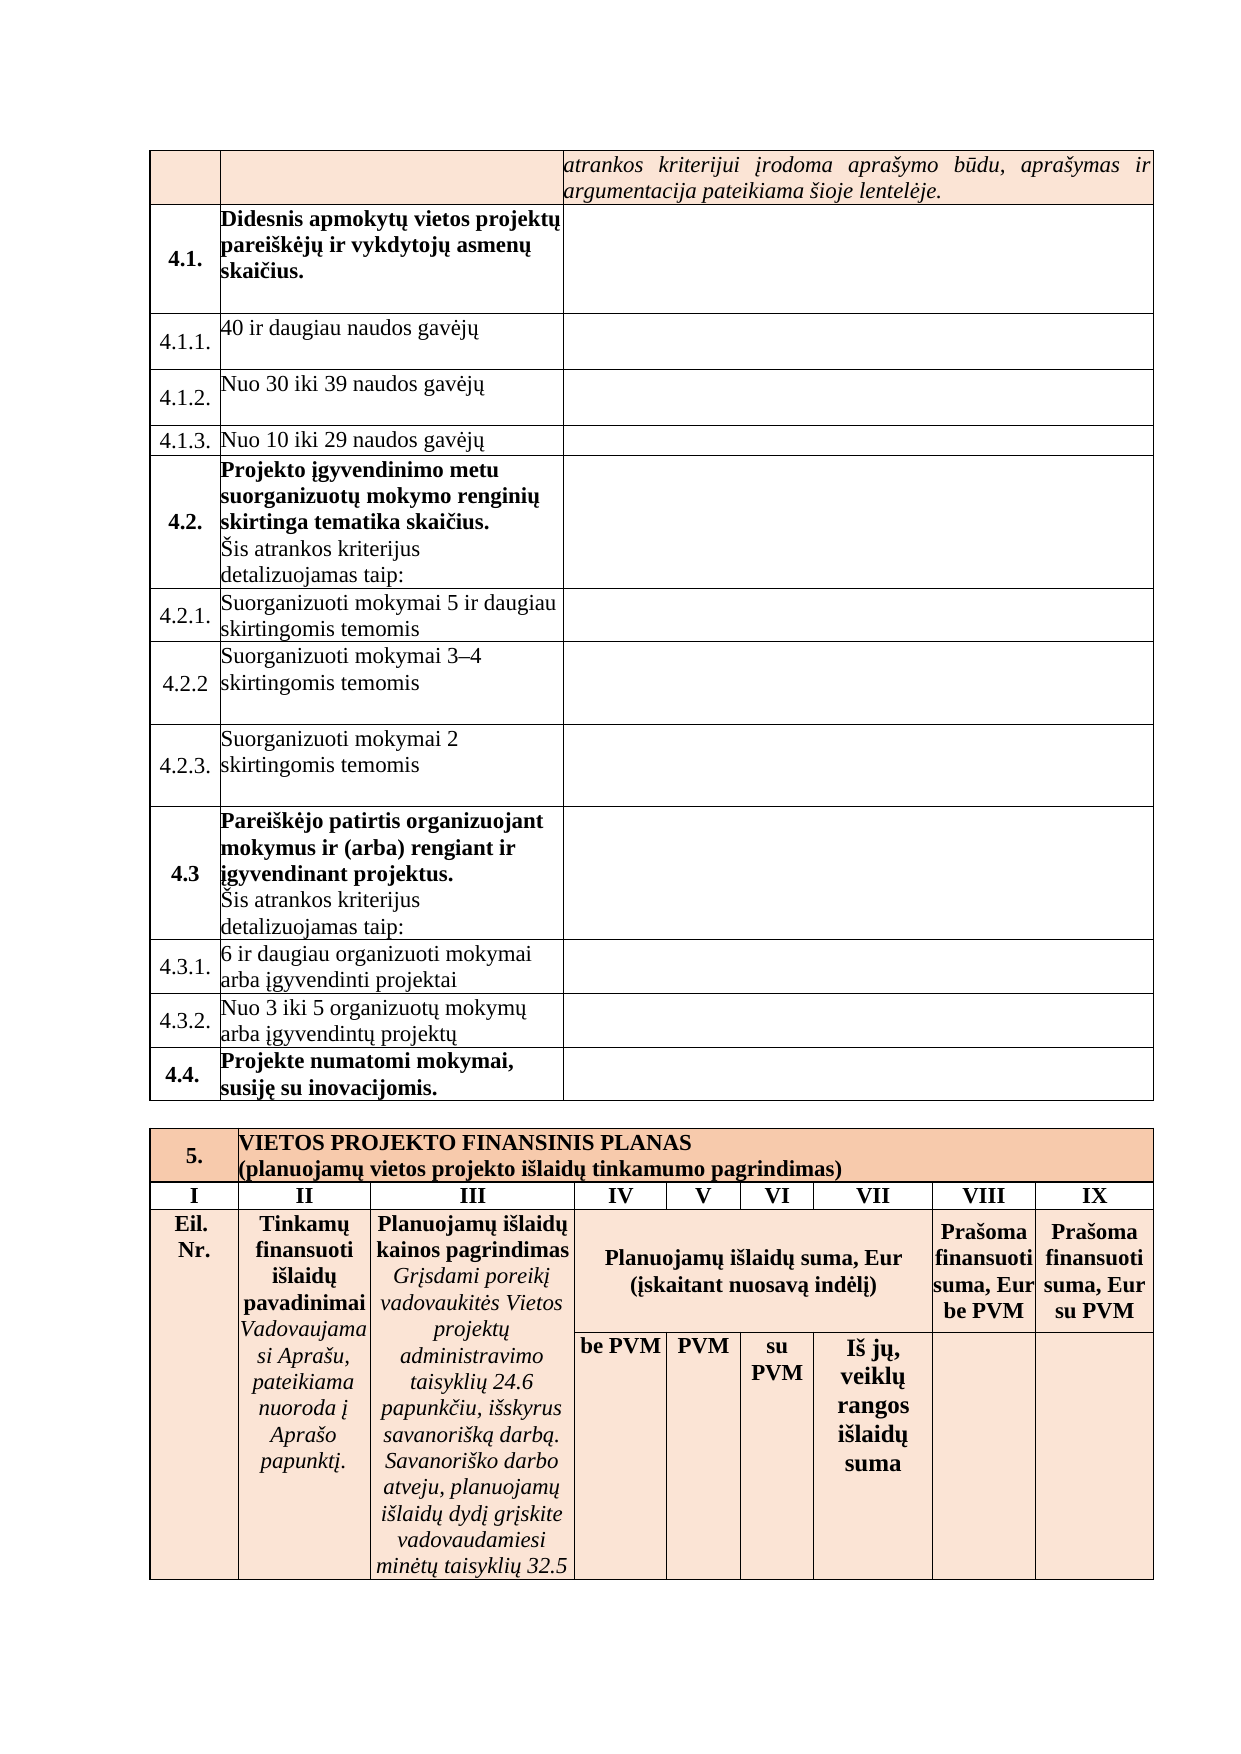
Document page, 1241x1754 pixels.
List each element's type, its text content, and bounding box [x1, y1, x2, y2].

table_cell I [151, 1183, 238, 1209]
table_cell Suorganizuoti mokymai 2 skirtingomis temomis [221, 725, 563, 806]
table_cell [1036, 1333, 1153, 1579]
table_cell [564, 205, 1153, 313]
table_cell Suorganizuoti mokymai 3–4 skirtingomis temomis [221, 642, 563, 724]
table_cell Projekto įgyvendinimo metu suorganizuotų mokymo renginių skirtinga tematika skaičius. Šis atrankos kriterijus detalizuojamas taip: [221, 456, 563, 587]
table_cell V [667, 1183, 740, 1209]
table_cell 4.1.1. [151, 314, 220, 369]
table_cell 4.2. [151, 456, 220, 587]
table_cell Tinkamų finansuoti išlaidų pavadinimai Vadovaujamasi Aprašu, pateikiama nuoroda į Aprašo papunktį. [239, 1210, 370, 1579]
table_cell [564, 1048, 1153, 1100]
table_cell PVM [667, 1333, 740, 1579]
table_cell 4.1.2. [151, 370, 220, 425]
table_cell 4.1. [151, 205, 220, 313]
table_cell VIII [933, 1183, 1035, 1209]
table_cell Planuojamų išlaidų suma, Eur (įskaitant nuosavą indėlį) [575, 1210, 932, 1332]
table_cell su PVM [741, 1333, 813, 1579]
table_cell 4.3.1. [151, 940, 220, 993]
table_cell Suorganizuoti mokymai 5 ir daugiau skirtingomis temomis [221, 589, 563, 641]
table_cell 4.1.3. [151, 426, 220, 455]
table_cell III [371, 1183, 574, 1209]
table_cell 4.3 [151, 807, 220, 939]
table_cell 4.4. [151, 1048, 220, 1100]
table_header 5. [151, 1129, 238, 1181]
table_cell IX [1036, 1183, 1153, 1209]
table_cell [564, 994, 1153, 1047]
table_cell be PVM [575, 1333, 666, 1579]
table_cell [564, 642, 1153, 724]
table_cell VII [814, 1183, 932, 1209]
table_cell Planuojamų išlaidų kainos pagrindimas Grįsdami poreikį vadovaukitės Vietos projektų administravimo taisyklių 24.6 papunkčiu, išskyrus savanorišką darbą. Savanoriško darbo atveju, planuojamų išlaidų dydį grįskite vadovaudamiesi minėtų taisyklių 32.5 papunkčiu. Grįsdami poreikį nurodykite pagrindinius išlaidų parametrus [371, 1210, 574, 1579]
table_cell Eil. Nr. [151, 1210, 238, 1579]
table_cell [564, 725, 1153, 806]
table_cell [564, 314, 1153, 369]
table_cell 6 ir daugiau organizuoti mokymai arba įgyvendinti projektai [221, 940, 563, 993]
table_cell [564, 940, 1153, 993]
table_cell 4.3.2. [151, 994, 220, 1047]
table_cell IV [575, 1183, 666, 1209]
table_cell [564, 807, 1153, 939]
table_cell Projekte numatomi mokymai, susiję su inovacijomis. [221, 1048, 563, 1100]
table_cell atrankos kriterijui įrodoma aprašymo būdu, aprašymas ir argumentacija pateikiama šioje lentelėje. [564, 151, 1153, 204]
table_cell Prašoma finansuoti suma, Eur su PVM [1036, 1210, 1153, 1332]
table_cell Nuo 3 iki 5 organizuotų mokymų arba įgyvendintų projektų [221, 994, 563, 1047]
table_cell [564, 456, 1153, 587]
table_cell Pareiškėjo patirtis organizuojant mokymus ir (arba) rengiant ir įgyvendinant projektus. Šis atrankos kriterijus detalizuojamas taip: [221, 807, 563, 939]
table_cell [221, 151, 563, 204]
table_cell Didesnis apmokytų vietos projektų pareiškėjų ir vykdytojų asmenų skaičius. [221, 205, 563, 313]
table_cell Iš jų, veiklų rangos išlaidų suma [814, 1333, 932, 1579]
table_cell [564, 426, 1153, 455]
table_cell 40 ir daugiau naudos gavėjų [221, 314, 563, 369]
table_cell 4.2.2 [151, 642, 220, 724]
table_cell [564, 370, 1153, 425]
table_cell [933, 1333, 1035, 1579]
table_cell VI [741, 1183, 813, 1209]
table_cell Prašoma finansuoti suma, Eur be PVM [933, 1210, 1035, 1332]
table_cell Nuo 10 iki 29 naudos gavėjų [221, 426, 563, 455]
table_cell 4.2.3. [151, 725, 220, 806]
table_cell Nuo 30 iki 39 naudos gavėjų [221, 370, 563, 425]
table_header VIETOS PROJEKTO FINANSINIS PLANAS (planuojamų vietos projekto išlaidų tinkamumo pagrindimas) [239, 1129, 1153, 1181]
table_cell [151, 151, 220, 204]
table_cell [564, 589, 1153, 641]
table_cell II [239, 1183, 370, 1209]
table_cell 4.2.1. [151, 589, 220, 641]
